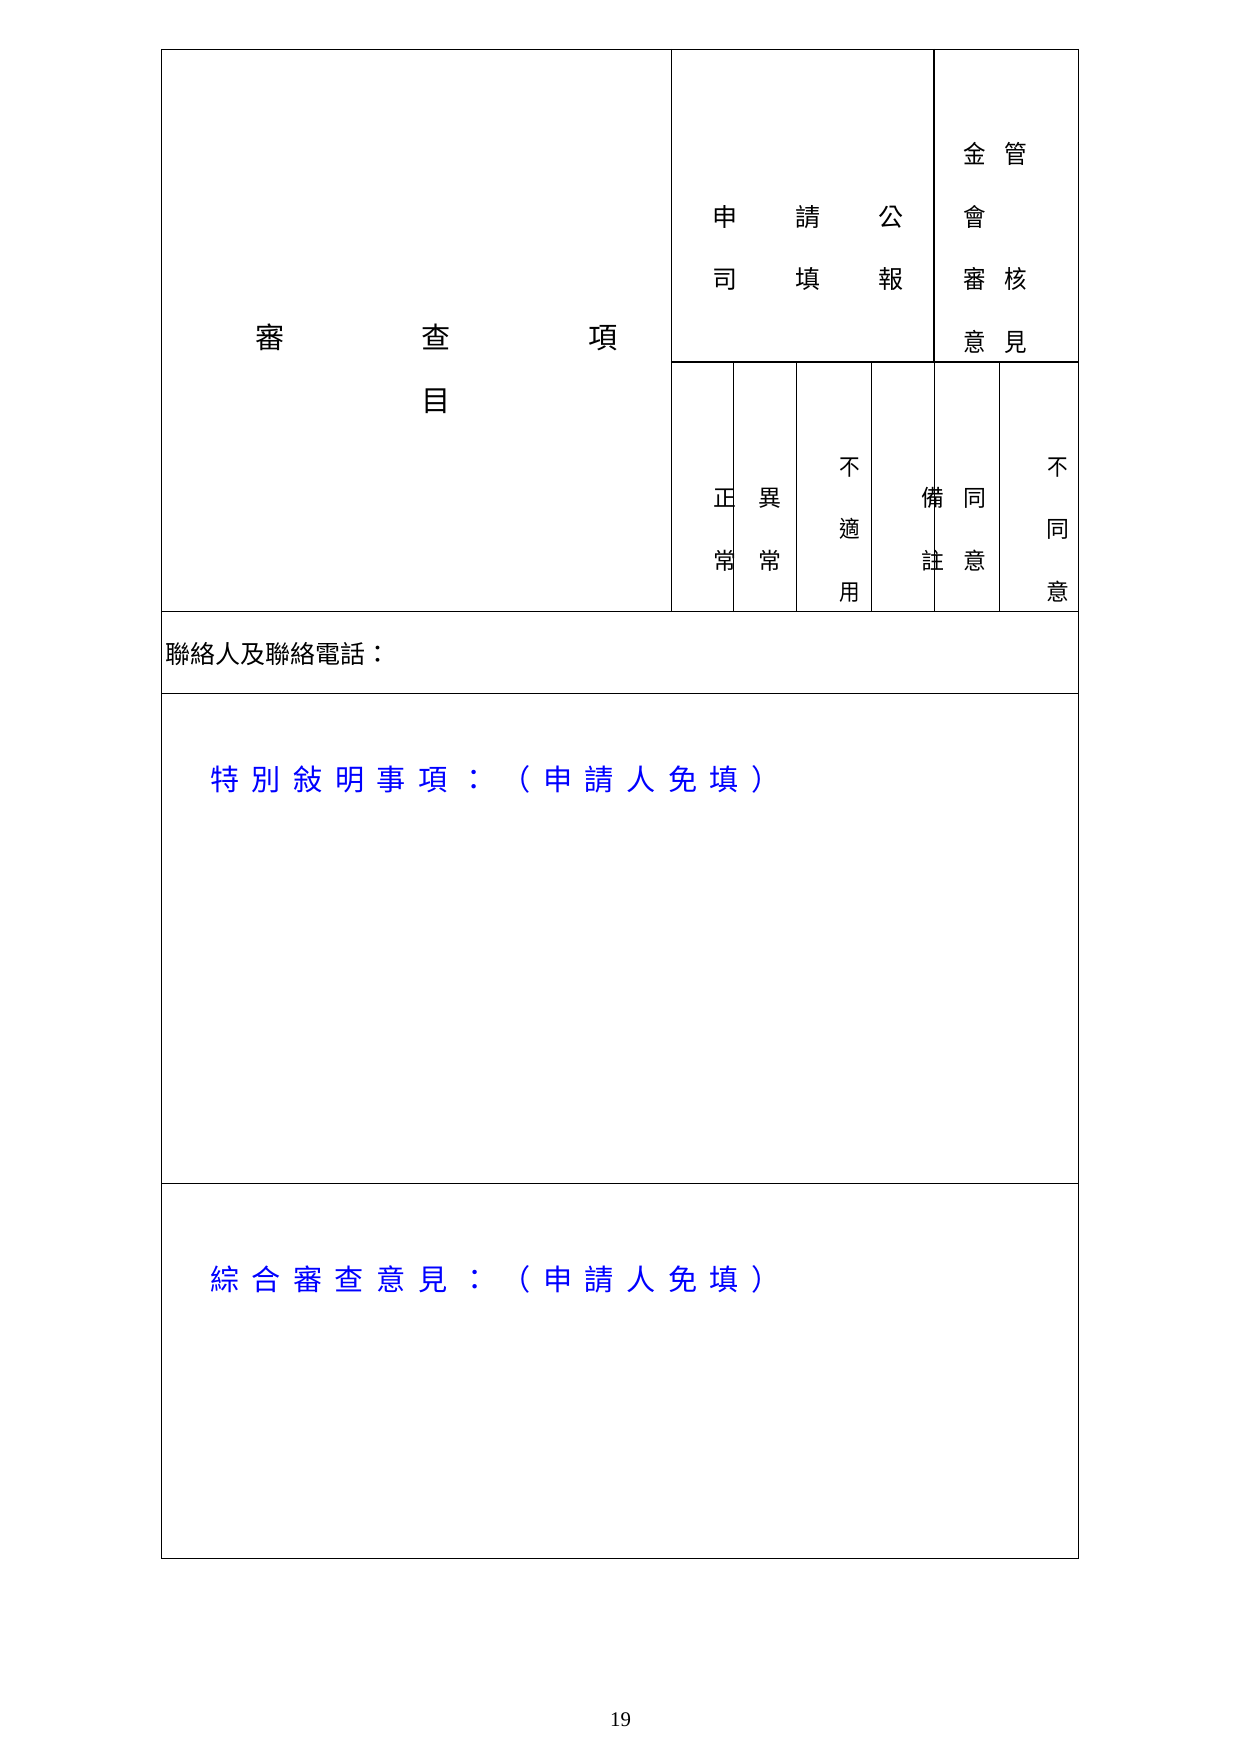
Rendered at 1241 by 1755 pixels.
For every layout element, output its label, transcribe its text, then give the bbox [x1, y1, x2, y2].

table_cell 正常 [672, 363, 733, 611]
table_header 申 請 公 司 填 報 [672, 50, 933, 361]
table_header 金管會 審核意見 [935, 50, 1078, 361]
table_cell 特別敍明事項：（申請人免填） [162, 694, 1078, 1183]
table_header 審 查 項 目 [162, 50, 671, 611]
table_cell 備註 [872, 363, 934, 611]
table_cell 綜合審查意見：（申請人免填） [162, 1184, 1078, 1558]
table_cell 不適用 [797, 363, 871, 611]
table_cell 同意 [935, 363, 999, 611]
table_cell 不同意 [1000, 363, 1078, 611]
table_cell 聯絡人及聯絡電話： [162, 612, 1078, 693]
table_cell 異常 [734, 363, 796, 611]
